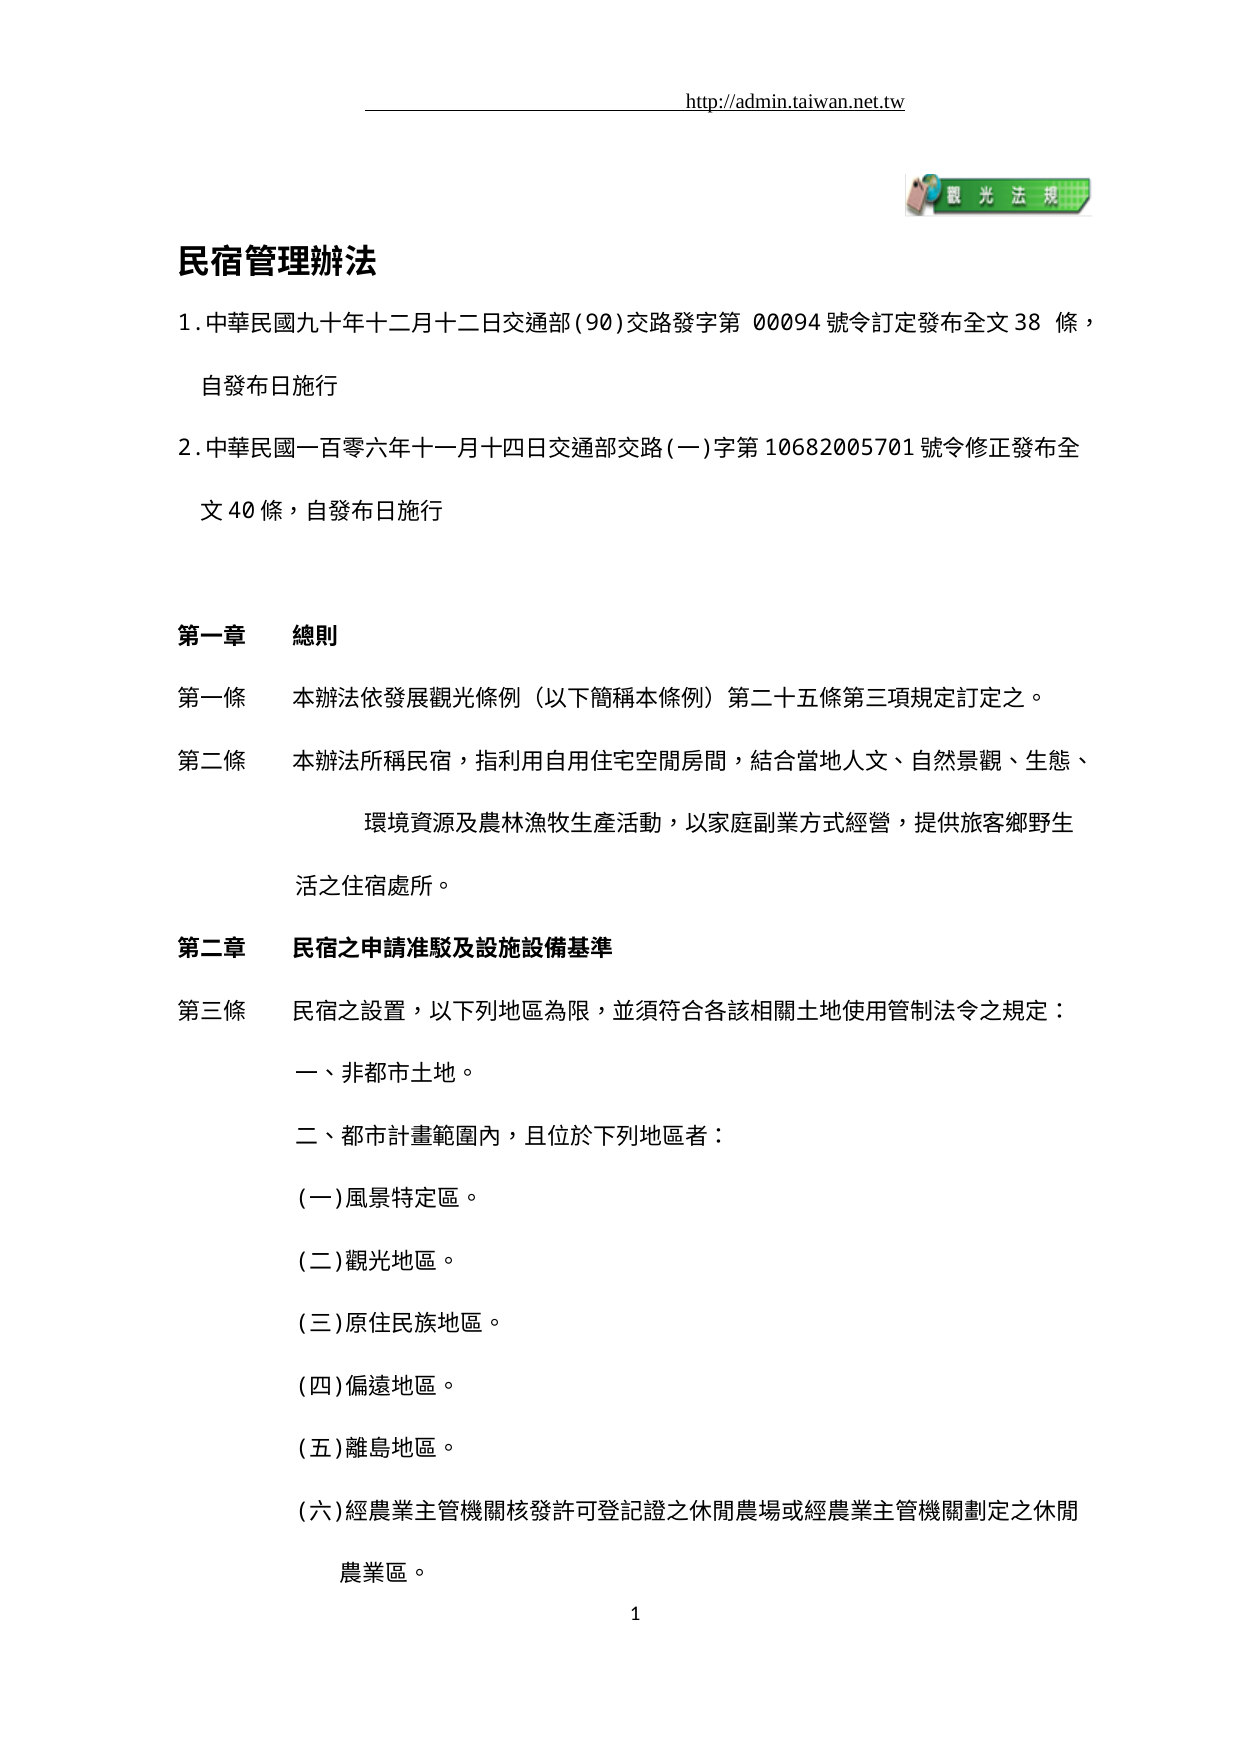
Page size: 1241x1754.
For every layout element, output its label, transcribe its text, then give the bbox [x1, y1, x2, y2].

text (六)經農業主管機關核發許可登記證之休閒農場或經農業主管機關劃定之休閒農業區。 [295, 1467, 1092, 1592]
text 一、非都市土地。 [177, 1030, 1092, 1092]
text 二、都市計畫範圍內，且位於下列地區者： [177, 1092, 1092, 1155]
text 民宿管理辦法 [177, 217, 1092, 280]
text 2.中華民國一百零六年十一月十四日交通部交路(一)字第10682005701號令修正發布全文40條，自發布日施行 [177, 405, 1092, 530]
text (四)偏遠地區。 [177, 1342, 1092, 1405]
text (三)原住民族地區。 [177, 1280, 1092, 1342]
text (二)觀光地區。 [177, 1217, 1092, 1280]
text 1.中華民國九十年十二月十二日交通部(90)交路發字第 00094號令訂定發布全文38 條，自發布日施行 [177, 280, 1092, 405]
text 第三條 民宿之設置，以下列地區為限，並須符合各該相關土地使用管制法令之規定： [177, 967, 1092, 1030]
text 第一條 本辦法依發展觀光條例（以下簡稱本條例）第二十五條第三項規定訂定之。 [177, 655, 1092, 717]
text 第一章 總則 [177, 592, 1092, 655]
text 第二章 民宿之申請准駁及設施設備基準 [177, 905, 1092, 967]
text (五)離島地區。 [177, 1405, 1092, 1467]
text (一)風景特定區。 [177, 1155, 1092, 1217]
text 第二條 本辦法所稱民宿，指利用自用住宅空閒房間，結合當地人文、自然景觀、生態、 環境資源及農林漁牧生產活動，以家庭副業方式經營，提供旅客鄉野生活之住宿處所。 [177, 717, 1092, 905]
